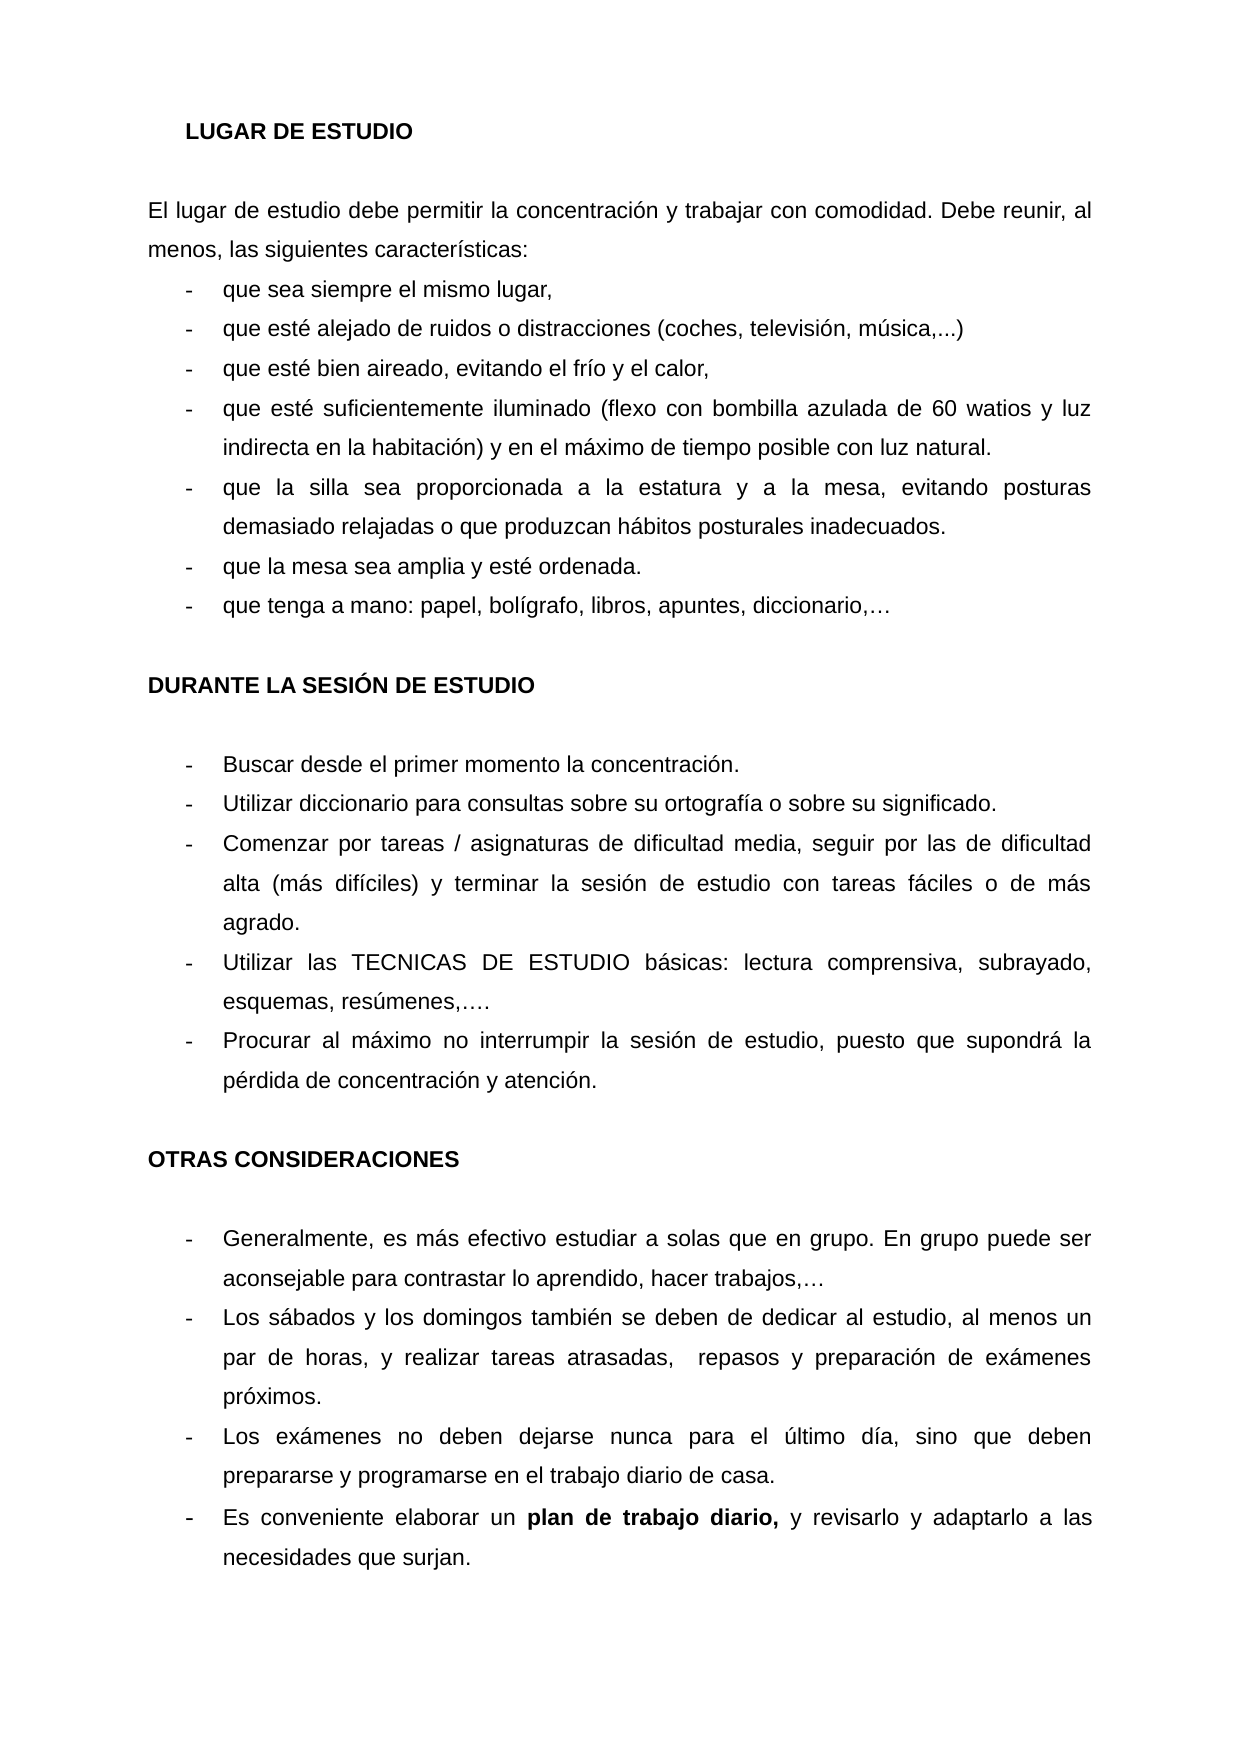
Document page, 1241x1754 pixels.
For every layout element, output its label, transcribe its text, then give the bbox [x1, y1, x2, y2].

list Es conveniente elaborar un plan de trabajo diario, y revisarlo y adaptarlo a las necesidades que surjan. [185, 1502, 1092, 1570]
list Procurar al máximo no interrumpir la sesión de estudio, puesto que supondrá la pérdida de concentración y atención. [185, 1027, 1092, 1093]
list Los exámenes no deben dejarse nunca para el último día, sino que deben prepararse y programarse en el trabajo diario de casa. [185, 1423, 1092, 1488]
list que sea siempre el mismo lugar, [185, 276, 1092, 302]
list Buscar desde el primer momento la concentración. [185, 751, 1092, 777]
list Los sábados y los domingos también se deben de dedicar al estudio, al menos un par de horas, y realizar tareas atrasadas, repasos y preparación de exámenes próximos. [185, 1304, 1092, 1409]
list Comenzar por tareas / asignaturas de dificultad media, seguir por las de dificultad alta (más difíciles) y terminar la sesión de estudio con tareas fáciles o de más agrado. [185, 830, 1092, 935]
list que esté suficientemente iluminado (flexo con bombilla azulada de 60 watios y luz indirecta en la habitación) y en el máximo de tiempo posible con luz natural. [185, 394, 1092, 461]
list que tenga a mano: papel, bolígrafo, libros, apuntes, diccionario,… [185, 592, 1092, 619]
list que esté bien aireado, evitando el frío y el calor, [185, 355, 1092, 381]
list Generalmente, es más efectivo estudiar a solas que en grupo. En grupo puede ser aconsejable para contrastar lo aprendido, hacer trabajos,… [185, 1225, 1092, 1291]
text DURANTE LA SESIÓN DE ESTUDIO [148, 672, 1092, 698]
list Utilizar diccionario para consultas sobre su ortografía o sobre su significado. [185, 790, 1092, 817]
text LUGAR DE ESTUDIO [148, 118, 1092, 144]
list Utilizar las TECNICAS DE ESTUDIO básicas: lectura comprensiva, subrayado, esquemas, resúmenes,…. [185, 948, 1092, 1014]
list que esté alejado de ruidos o distracciones (coches, televisión, música,...) [185, 315, 1092, 342]
text El lugar de estudio debe permitir la concentración y trabajar con comodidad. Debe reunir, al menos, las siguientes características: [148, 197, 1092, 262]
list que la mesa sea amplia y esté ordenada. [185, 553, 1092, 579]
text OTRAS CONSIDERACIONES [148, 1146, 1092, 1172]
list que la silla sea proporcionada a la estatura y a la mesa, evitando posturas demasiado relajadas o que produzcan hábitos posturales inadecuados. [185, 474, 1092, 539]
